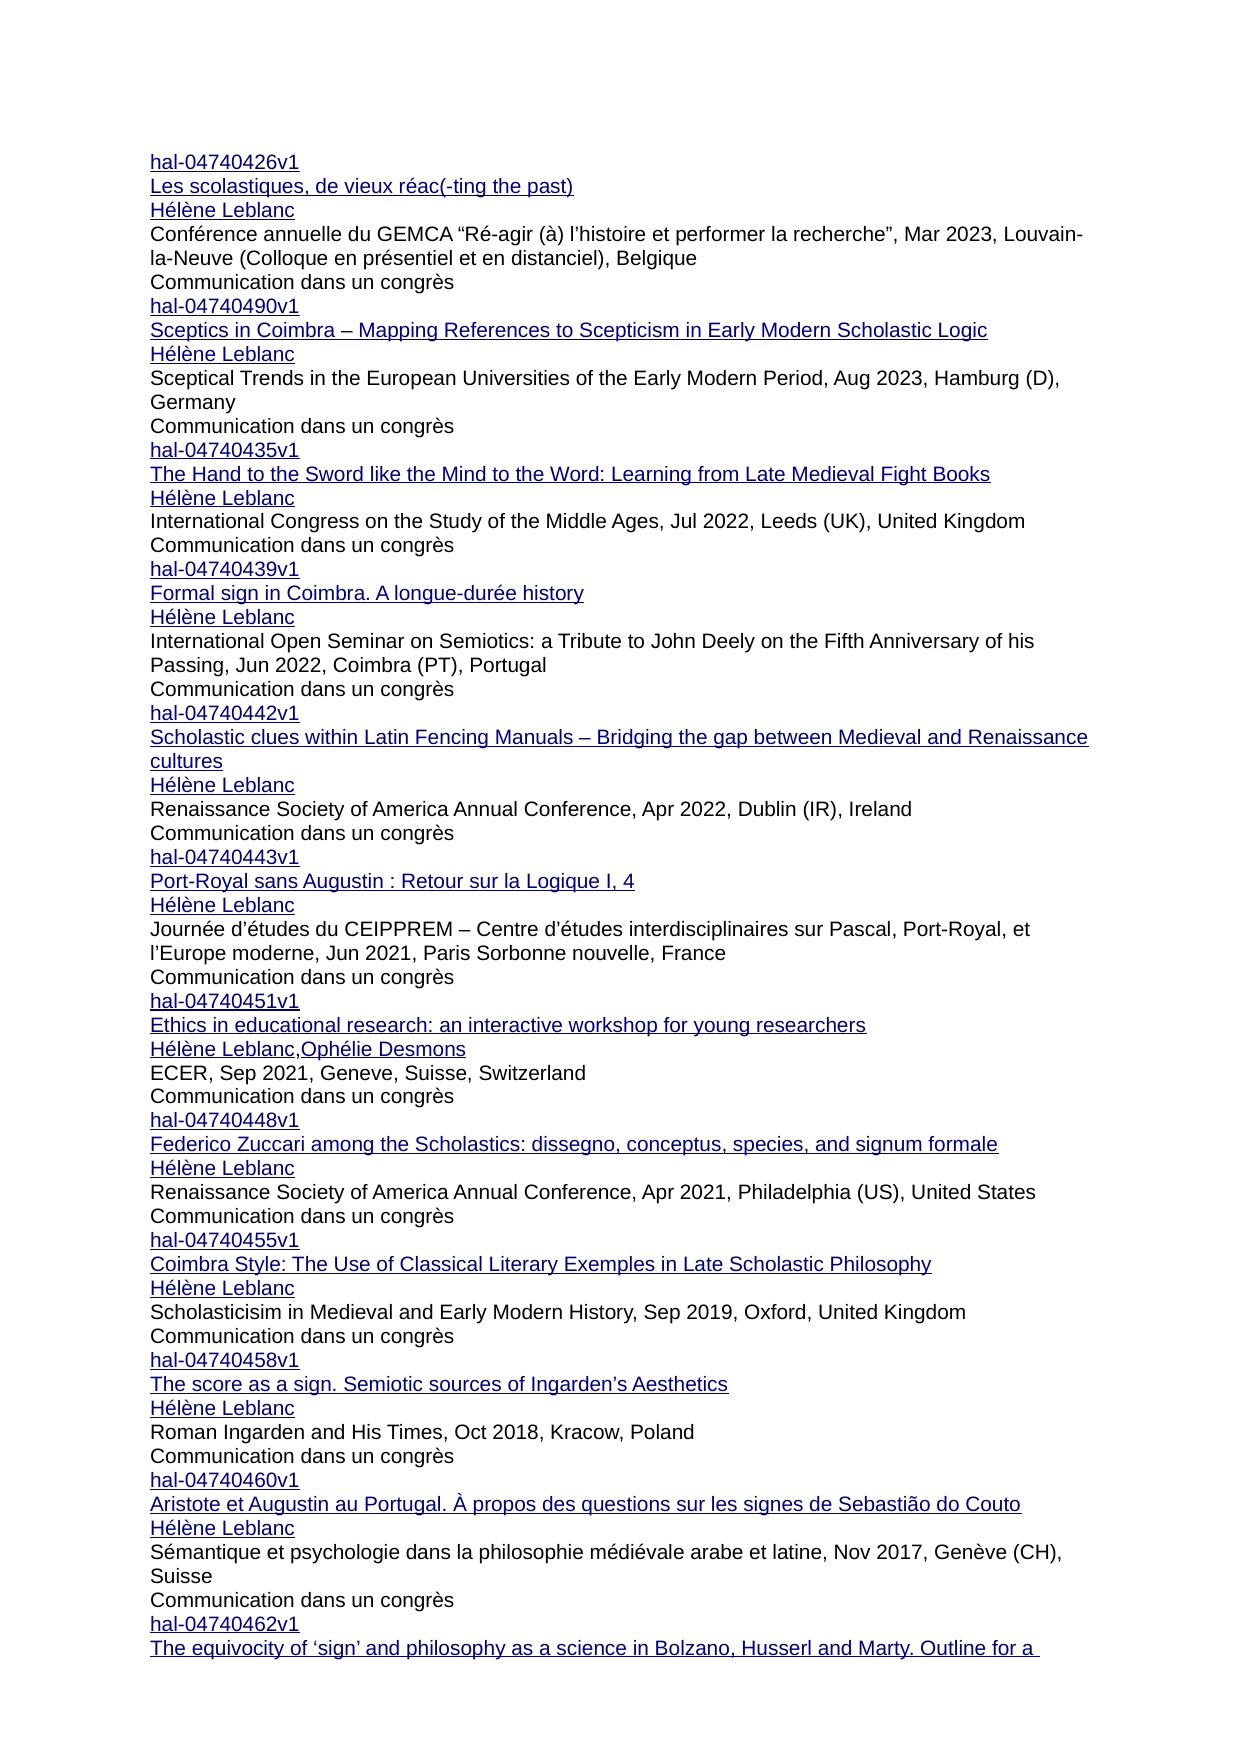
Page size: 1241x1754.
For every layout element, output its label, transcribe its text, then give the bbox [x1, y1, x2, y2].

table_cell The score as a sign. Semiotic sources of Ingarden’s Aesthetics Hélène Leblanc Roman Ingarden and His Times, Oct 2018, Kracow, Poland Communication dans un congrès hal-04740460v1 [150, 1372, 1090, 1492]
table_cell Port-Royal sans Augustin : Retour sur la Logique I, 4 Hélène Leblanc Journée d’études du CEIPPREM – Centre d’études interdisciplinaires sur Pascal, Port-Royal, et l’Europe moderne, Jun 2021, Paris Sorbonne nouvelle, France Communication dans un congrès hal-04740451v1 [150, 869, 1090, 1012]
table_cell Les scolastiques, de vieux réac(-ting the past) Hélène Leblanc Conférence annuelle du GEMCA “Ré-agir (à) l’histoire et performer la recherche”, Mar 2023, Louvain-la-Neuve (Colloque en présentiel et en distanciel), Belgique Communication dans un congrès hal-04740490v1 [150, 174, 1090, 318]
table_cell The equivocity of ‘sign’ and philosophy as a science in Bolzano, Husserl and Marty. Outline for a [150, 1635, 1090, 1659]
table_cell Coimbra Style: The Use of Classical Literary Exemples in Late Scholastic Philosophy Hélène Leblanc Scholasticisim in Medieval and Early Modern History, Sep 2019, Oxford, United Kingdom Communication dans un congrès hal-04740458v1 [150, 1252, 1090, 1372]
table_cell Aristote et Augustin au Portugal. À propos des questions sur les signes de Sebastião do Couto Hélène Leblanc Sémantique et psychologie dans la philosophie médiévale arabe et latine, Nov 2017, Genève (CH), Suisse Communication dans un congrès hal-04740462v1 [150, 1492, 1090, 1635]
table_cell Federico Zuccari among the Scholastics: dissegno, conceptus, species, and signum formale Hélène Leblanc Renaissance Society of America Annual Conference, Apr 2021, Philadelphia (US), United States Communication dans un congrès hal-04740455v1 [150, 1132, 1090, 1252]
table_cell Ethics in educational research: an interactive workshop for young researchers Hélène Leblanc,Ophélie Desmons ECER, Sep 2021, Geneve, Suisse, Switzerland Communication dans un congrès hal-04740448v1 [150, 1013, 1090, 1132]
table_cell The Hand to the Sword like the Mind to the Word: Learning from Late Medieval Fight Books Hélène Leblanc International Congress on the Study of the Middle Ages, Jul 2022, Leeds (UK), United Kingdom Communication dans un congrès hal-04740439v1 [150, 461, 1090, 581]
table_cell Sceptics in Coimbra – Mapping References to Scepticism in Early Modern Scholastic Logic Hélène Leblanc Sceptical Trends in the European Universities of the Early Modern Period, Aug 2023, Hamburg (D), Germany Communication dans un congrès hal-04740435v1 [150, 318, 1090, 461]
table_cell Scholastic clues within Latin Fencing Manuals – Bridging the gap between Medieval and Renaissance cultures Hélène Leblanc Renaissance Society of America Annual Conference, Apr 2022, Dublin (IR), Ireland Communication dans un congrès hal-04740443v1 [150, 725, 1090, 869]
table_cell hal-04740426v1 [150, 150, 1090, 174]
table_cell Formal sign in Coimbra. A longue-durée history Hélène Leblanc International Open Seminar on Semiotics: a Tribute to John Deely on the Fifth Anniversary of his Passing, Jun 2022, Coimbra (PT), Portugal Communication dans un congrès hal-04740442v1 [150, 581, 1090, 725]
